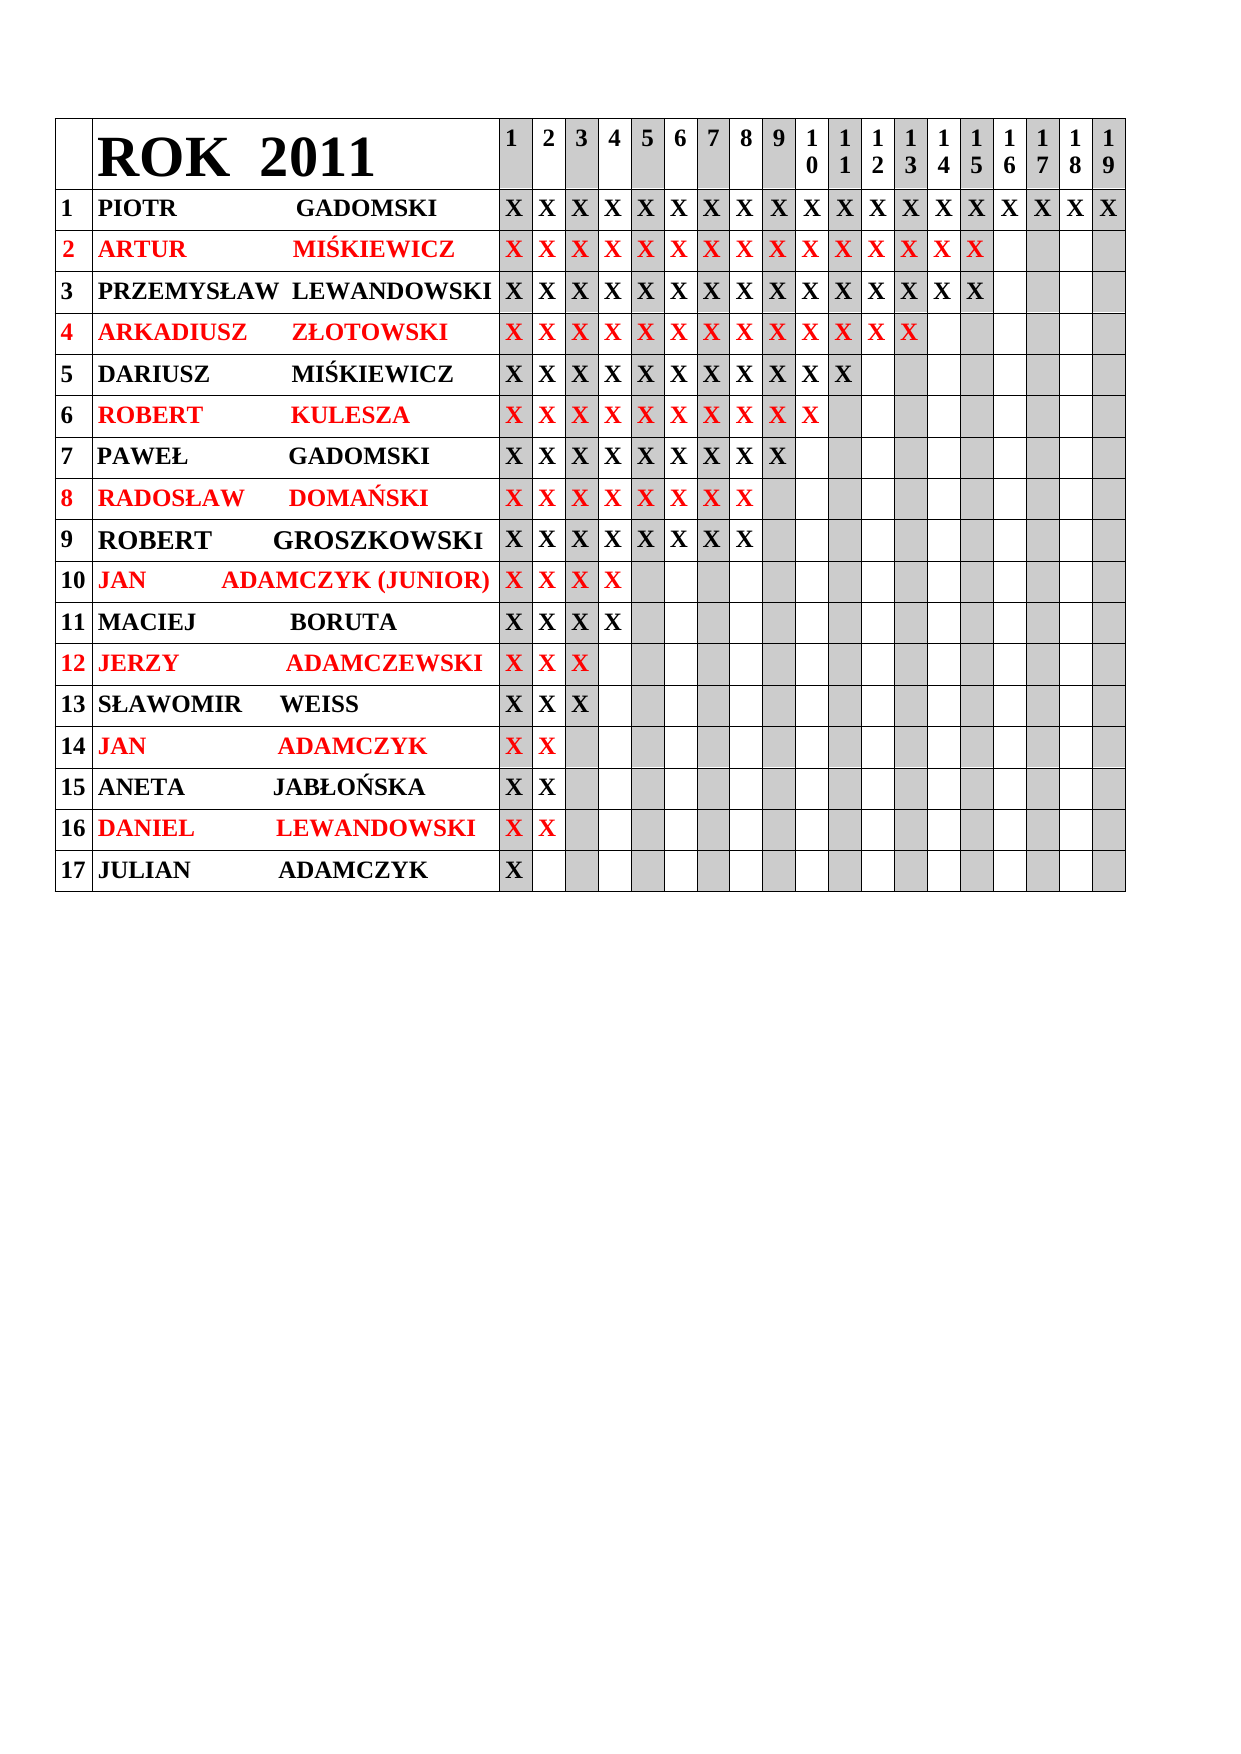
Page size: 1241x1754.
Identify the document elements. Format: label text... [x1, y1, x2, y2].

table_cell [632, 686, 664, 726]
table_cell [1060, 438, 1092, 478]
table_cell [961, 769, 993, 809]
table_cell X [763, 355, 795, 395]
table_cell X [533, 644, 565, 685]
table_cell [961, 603, 993, 643]
table_cell X [862, 314, 894, 354]
table_cell 17 [56, 851, 92, 891]
table_cell X [533, 479, 565, 519]
table_cell [829, 810, 861, 850]
table_cell X [698, 355, 729, 395]
table_cell [928, 603, 960, 643]
table_cell [763, 769, 795, 809]
table_cell X [599, 603, 631, 643]
table_cell [895, 396, 927, 437]
table_cell X [500, 851, 532, 891]
table_cell [928, 810, 960, 850]
table_cell [730, 769, 762, 809]
table_header 11 [829, 119, 861, 188]
table_cell [665, 562, 697, 602]
table_cell ROBERT GROSZKOWSKI [93, 520, 499, 561]
table_cell [763, 644, 795, 685]
table_header 12 [862, 119, 894, 188]
table_cell [994, 562, 1026, 602]
table_cell [994, 438, 1026, 478]
table_cell [599, 727, 631, 767]
table_cell [796, 479, 828, 519]
table_cell [566, 727, 598, 767]
table_cell [1093, 231, 1125, 271]
table_cell [698, 851, 729, 891]
table_cell [698, 644, 729, 685]
table_cell [961, 562, 993, 602]
table_cell [928, 686, 960, 726]
table_cell [862, 810, 894, 850]
table_cell [961, 644, 993, 685]
table_cell X [632, 355, 664, 395]
table_cell X [533, 314, 565, 354]
table_cell [599, 810, 631, 850]
table_cell [1027, 686, 1059, 726]
table_cell [1093, 769, 1125, 809]
table_cell 2 [56, 231, 92, 271]
table_cell [961, 479, 993, 519]
table_cell X [796, 272, 828, 312]
table_header 7 [698, 119, 729, 188]
table_cell X [566, 520, 598, 561]
table_cell [928, 644, 960, 685]
table_cell [1093, 727, 1125, 767]
table_cell [599, 769, 631, 809]
table_cell ANETA JABŁOŃSKA [93, 769, 499, 809]
table_cell X [500, 727, 532, 767]
table_cell X [928, 231, 960, 271]
table_cell [1027, 562, 1059, 602]
table_header 13 [895, 119, 927, 188]
table_cell [698, 810, 729, 850]
table_cell [1027, 851, 1059, 891]
table_cell X [928, 272, 960, 312]
table_cell X [500, 686, 532, 726]
table_cell X [566, 355, 598, 395]
table_cell [928, 769, 960, 809]
table_cell PIOTR GADOMSKI [93, 190, 499, 230]
table_cell [1027, 520, 1059, 561]
table_cell X [566, 438, 598, 478]
table_cell X [500, 479, 532, 519]
table_cell [566, 769, 598, 809]
table_cell [829, 562, 861, 602]
table_header 8 [730, 119, 762, 188]
table_cell X [533, 562, 565, 602]
table_cell [1060, 396, 1092, 437]
table_cell X [665, 520, 697, 561]
table_cell [994, 727, 1026, 767]
table_cell [1093, 355, 1125, 395]
table_cell X [730, 355, 762, 395]
table_cell X [1093, 190, 1125, 230]
table_cell [1060, 231, 1092, 271]
table_cell [796, 810, 828, 850]
table_cell X [961, 231, 993, 271]
table_cell [632, 769, 664, 809]
table_cell [632, 727, 664, 767]
table_cell X [862, 231, 894, 271]
table_header ROK 2011 [93, 119, 499, 188]
table_cell [632, 644, 664, 685]
table_cell X [500, 562, 532, 602]
table_cell X [533, 438, 565, 478]
table_cell X [599, 438, 631, 478]
table_cell X [500, 190, 532, 230]
table_cell [1027, 479, 1059, 519]
table_cell [665, 727, 697, 767]
table_cell [566, 851, 598, 891]
table_cell [1027, 314, 1059, 354]
table_cell X [862, 190, 894, 230]
table_cell X [698, 314, 729, 354]
table_cell 1 [56, 190, 92, 230]
table_cell X [632, 438, 664, 478]
table_cell X [829, 314, 861, 354]
table_cell [1027, 396, 1059, 437]
table_cell X [632, 479, 664, 519]
table_cell [730, 562, 762, 602]
table_cell X [500, 644, 532, 685]
table_cell [1093, 479, 1125, 519]
table_cell X [698, 479, 729, 519]
table_cell X [665, 438, 697, 478]
table_cell [730, 851, 762, 891]
table_cell [1027, 438, 1059, 478]
table_cell [895, 438, 927, 478]
table_cell [1060, 810, 1092, 850]
table_cell [730, 727, 762, 767]
table_cell X [763, 396, 795, 437]
table_cell X [632, 231, 664, 271]
table_cell [994, 603, 1026, 643]
table_cell [796, 851, 828, 891]
table_cell X [862, 272, 894, 312]
table_cell X [730, 272, 762, 312]
table_cell [895, 603, 927, 643]
table_cell [763, 686, 795, 726]
table_cell [928, 851, 960, 891]
table_cell JAN ADAMCZYK (JUNIOR) [93, 562, 499, 602]
table_cell X [665, 272, 697, 312]
table_cell [862, 727, 894, 767]
table_cell X [632, 396, 664, 437]
table_cell [994, 810, 1026, 850]
table_header 5 [632, 119, 664, 188]
table_cell X [895, 272, 927, 312]
table_cell X [599, 479, 631, 519]
table_cell [1060, 603, 1092, 643]
table_cell [862, 686, 894, 726]
table_cell [895, 686, 927, 726]
table_cell [730, 686, 762, 726]
table_cell X [533, 355, 565, 395]
table_cell X [895, 231, 927, 271]
table_cell X [599, 190, 631, 230]
table_cell [1060, 769, 1092, 809]
table_cell [895, 520, 927, 561]
table_cell [698, 686, 729, 726]
table_cell RADOSŁAW DOMAŃSKI [93, 479, 499, 519]
table_cell X [698, 438, 729, 478]
table_cell [796, 520, 828, 561]
table_cell [763, 727, 795, 767]
table_cell [895, 769, 927, 809]
table_cell [1027, 231, 1059, 271]
table_cell [1027, 727, 1059, 767]
table_cell [829, 686, 861, 726]
table_header 1 [500, 119, 532, 188]
table_cell [1027, 272, 1059, 312]
table_cell [928, 314, 960, 354]
table_cell X [763, 231, 795, 271]
table_cell 12 [56, 644, 92, 685]
table_cell [829, 769, 861, 809]
table_cell X [599, 396, 631, 437]
table_cell ARKADIUSZ ZŁOTOWSKI [93, 314, 499, 354]
table_cell [994, 314, 1026, 354]
table_cell [763, 479, 795, 519]
table_cell [895, 355, 927, 395]
table_cell 9 [56, 520, 92, 561]
table_header 2 [533, 119, 565, 188]
table_cell X [599, 355, 631, 395]
table_cell [763, 810, 795, 850]
table_cell [994, 479, 1026, 519]
table_cell [665, 769, 697, 809]
table_cell [698, 727, 729, 767]
table_cell X [632, 190, 664, 230]
table_cell [994, 686, 1026, 726]
table_cell JERZY ADAMCZEWSKI [93, 644, 499, 685]
table_cell X [829, 190, 861, 230]
table_cell [665, 644, 697, 685]
table_cell X [632, 272, 664, 312]
table_cell [632, 603, 664, 643]
table_cell X [533, 810, 565, 850]
table_cell X [500, 603, 532, 643]
table_cell [928, 438, 960, 478]
table_cell X [500, 438, 532, 478]
table_cell [1093, 520, 1125, 561]
table_cell X [698, 520, 729, 561]
table_header 17 [1027, 119, 1059, 188]
table_cell X [599, 520, 631, 561]
table_cell X [829, 355, 861, 395]
table_cell [994, 355, 1026, 395]
table_cell [961, 727, 993, 767]
table_cell [698, 769, 729, 809]
table_cell [763, 520, 795, 561]
table_cell X [665, 396, 697, 437]
table_header 9 [763, 119, 795, 188]
table_cell [599, 851, 631, 891]
table_cell [1093, 644, 1125, 685]
table_cell [1093, 810, 1125, 850]
table_cell X [665, 314, 697, 354]
table_cell [928, 727, 960, 767]
table_cell MACIEJ BORUTA [93, 603, 499, 643]
table_cell [632, 562, 664, 602]
table_cell [1060, 355, 1092, 395]
table_cell X [665, 231, 697, 271]
table_cell X [895, 314, 927, 354]
table_header 18 [1060, 119, 1092, 188]
table_cell SŁAWOMIR WEISS [93, 686, 499, 726]
table_cell [895, 851, 927, 891]
table_cell [599, 686, 631, 726]
table_cell X [829, 272, 861, 312]
table_cell 16 [56, 810, 92, 850]
table_cell [829, 438, 861, 478]
table_cell X [533, 603, 565, 643]
table_cell X [533, 272, 565, 312]
table_cell [862, 644, 894, 685]
table_cell JULIAN ADAMCZYK [93, 851, 499, 891]
table_cell X [632, 314, 664, 354]
table_cell [862, 438, 894, 478]
table_cell [829, 520, 861, 561]
table_cell [1060, 562, 1092, 602]
table_cell [862, 396, 894, 437]
table_cell [994, 520, 1026, 561]
table_cell [1027, 603, 1059, 643]
table_cell [1093, 603, 1125, 643]
table_cell X [566, 272, 598, 312]
table_header 19 [1093, 119, 1125, 188]
table_header [56, 119, 92, 188]
table_cell [895, 644, 927, 685]
table_cell [665, 603, 697, 643]
table_cell X [500, 355, 532, 395]
table_header 14 [928, 119, 960, 188]
table_cell [829, 603, 861, 643]
table_cell [928, 562, 960, 602]
table_cell [763, 562, 795, 602]
table_cell X [500, 810, 532, 850]
table_cell X [961, 190, 993, 230]
table_cell [796, 438, 828, 478]
table_cell [1027, 810, 1059, 850]
table_cell [1060, 272, 1092, 312]
table_cell X [698, 272, 729, 312]
table_cell [829, 396, 861, 437]
table_cell [961, 810, 993, 850]
table_cell [928, 520, 960, 561]
table_cell [599, 644, 631, 685]
table_cell [796, 603, 828, 643]
table_cell X [566, 644, 598, 685]
table_cell X [533, 686, 565, 726]
table_cell [928, 396, 960, 437]
table_cell [1093, 438, 1125, 478]
table_cell 10 [56, 562, 92, 602]
table_cell X [698, 231, 729, 271]
table_cell [961, 355, 993, 395]
table_cell 5 [56, 355, 92, 395]
table_cell X [796, 231, 828, 271]
table_cell X [730, 314, 762, 354]
table_cell PAWEŁ GADOMSKI [93, 438, 499, 478]
table_cell [763, 851, 795, 891]
table_cell [632, 810, 664, 850]
table_cell [829, 644, 861, 685]
table_cell [665, 810, 697, 850]
table_cell X [895, 190, 927, 230]
table_cell [862, 851, 894, 891]
table_cell [1060, 644, 1092, 685]
table_cell X [599, 272, 631, 312]
table_cell X [566, 396, 598, 437]
table_cell [994, 644, 1026, 685]
table_cell [796, 769, 828, 809]
table_cell [1060, 851, 1092, 891]
table_cell DARIUSZ MIŚKIEWICZ [93, 355, 499, 395]
table_cell [665, 851, 697, 891]
table_cell [1093, 686, 1125, 726]
table_cell X [730, 231, 762, 271]
table_cell [862, 520, 894, 561]
table_cell [632, 851, 664, 891]
table_cell X [796, 396, 828, 437]
table_cell 8 [56, 479, 92, 519]
table_cell X [730, 520, 762, 561]
table_cell [730, 810, 762, 850]
table_cell 7 [56, 438, 92, 478]
table_cell [961, 314, 993, 354]
table_cell X [566, 562, 598, 602]
table_cell X [796, 190, 828, 230]
table_cell ARTUR MIŚKIEWICZ [93, 231, 499, 271]
table_header 10 [796, 119, 828, 188]
table_cell X [730, 190, 762, 230]
table_header 16 [994, 119, 1026, 188]
table_cell [1093, 562, 1125, 602]
table_cell X [533, 190, 565, 230]
table_cell X [763, 438, 795, 478]
table_cell X [500, 231, 532, 271]
table_cell [862, 355, 894, 395]
table_cell [1027, 769, 1059, 809]
table_cell [1093, 396, 1125, 437]
table_cell X [730, 479, 762, 519]
table_cell X [599, 562, 631, 602]
table_cell X [796, 314, 828, 354]
table_cell [698, 603, 729, 643]
table_cell [961, 686, 993, 726]
table_cell [829, 727, 861, 767]
table_cell X [698, 190, 729, 230]
table_cell X [796, 355, 828, 395]
table_cell [533, 851, 565, 891]
table_cell [862, 769, 894, 809]
table_cell X [500, 396, 532, 437]
table_cell [862, 562, 894, 602]
table_cell X [1027, 190, 1059, 230]
table_cell X [566, 231, 598, 271]
table_cell X [994, 190, 1026, 230]
table_cell [994, 851, 1026, 891]
table_cell [862, 603, 894, 643]
table_cell X [500, 769, 532, 809]
table_cell X [961, 272, 993, 312]
table_cell [961, 438, 993, 478]
table_cell [796, 644, 828, 685]
table_cell 6 [56, 396, 92, 437]
table_cell [928, 355, 960, 395]
table_cell [698, 562, 729, 602]
table_cell X [599, 314, 631, 354]
table_cell X [763, 272, 795, 312]
table_cell X [1060, 190, 1092, 230]
table_cell X [665, 190, 697, 230]
table_cell [1027, 644, 1059, 685]
table_cell [895, 727, 927, 767]
table_cell X [566, 314, 598, 354]
table_cell ROBERT KULESZA [93, 396, 499, 437]
table_cell [895, 479, 927, 519]
table_cell X [632, 520, 664, 561]
table_cell [730, 603, 762, 643]
table_header 15 [961, 119, 993, 188]
table_header 6 [665, 119, 697, 188]
table_cell 13 [56, 686, 92, 726]
table_cell X [566, 686, 598, 726]
table_cell [1060, 479, 1092, 519]
table_cell X [566, 190, 598, 230]
table_cell [566, 810, 598, 850]
table_cell X [500, 272, 532, 312]
table_cell [862, 479, 894, 519]
table_cell [994, 272, 1026, 312]
table_header 4 [599, 119, 631, 188]
table_cell X [533, 396, 565, 437]
table_cell [961, 396, 993, 437]
table_cell [665, 686, 697, 726]
table_header 3 [566, 119, 598, 188]
table_cell X [763, 190, 795, 230]
table_cell JAN ADAMCZYK [93, 727, 499, 767]
table_cell X [533, 520, 565, 561]
table_cell 11 [56, 603, 92, 643]
table_cell X [730, 396, 762, 437]
table_cell X [829, 231, 861, 271]
table_cell X [599, 231, 631, 271]
table_cell X [665, 355, 697, 395]
table_cell [961, 520, 993, 561]
table_cell [1060, 727, 1092, 767]
table_cell [895, 562, 927, 602]
table_cell [994, 231, 1026, 271]
table_cell [730, 644, 762, 685]
table_cell X [566, 603, 598, 643]
table_cell [1093, 272, 1125, 312]
table_cell X [665, 479, 697, 519]
table_cell [1060, 314, 1092, 354]
table_cell [1060, 686, 1092, 726]
table_cell X [500, 314, 532, 354]
table_cell [1060, 520, 1092, 561]
table_cell X [698, 396, 729, 437]
table_cell X [533, 727, 565, 767]
table_cell [1093, 314, 1125, 354]
table_cell [796, 562, 828, 602]
table_cell 15 [56, 769, 92, 809]
table_cell 4 [56, 314, 92, 354]
table_cell 3 [56, 272, 92, 312]
table_cell [928, 479, 960, 519]
table_cell [796, 686, 828, 726]
table_cell 14 [56, 727, 92, 767]
table_cell [994, 769, 1026, 809]
table_cell [961, 851, 993, 891]
table_cell [994, 396, 1026, 437]
table_cell X [500, 520, 532, 561]
table_cell [1027, 355, 1059, 395]
table_cell X [566, 479, 598, 519]
table_cell X [533, 769, 565, 809]
table_cell [829, 479, 861, 519]
table_cell PRZEMYSŁAW LEWANDOWSKI [93, 272, 499, 312]
table_cell X [928, 190, 960, 230]
table_cell [895, 810, 927, 850]
table_cell X [533, 231, 565, 271]
table_cell [1093, 851, 1125, 891]
table_cell [763, 603, 795, 643]
table_cell [796, 727, 828, 767]
table_cell DANIEL LEWANDOWSKI [93, 810, 499, 850]
table_cell [829, 851, 861, 891]
table_cell X [763, 314, 795, 354]
table_cell X [730, 438, 762, 478]
